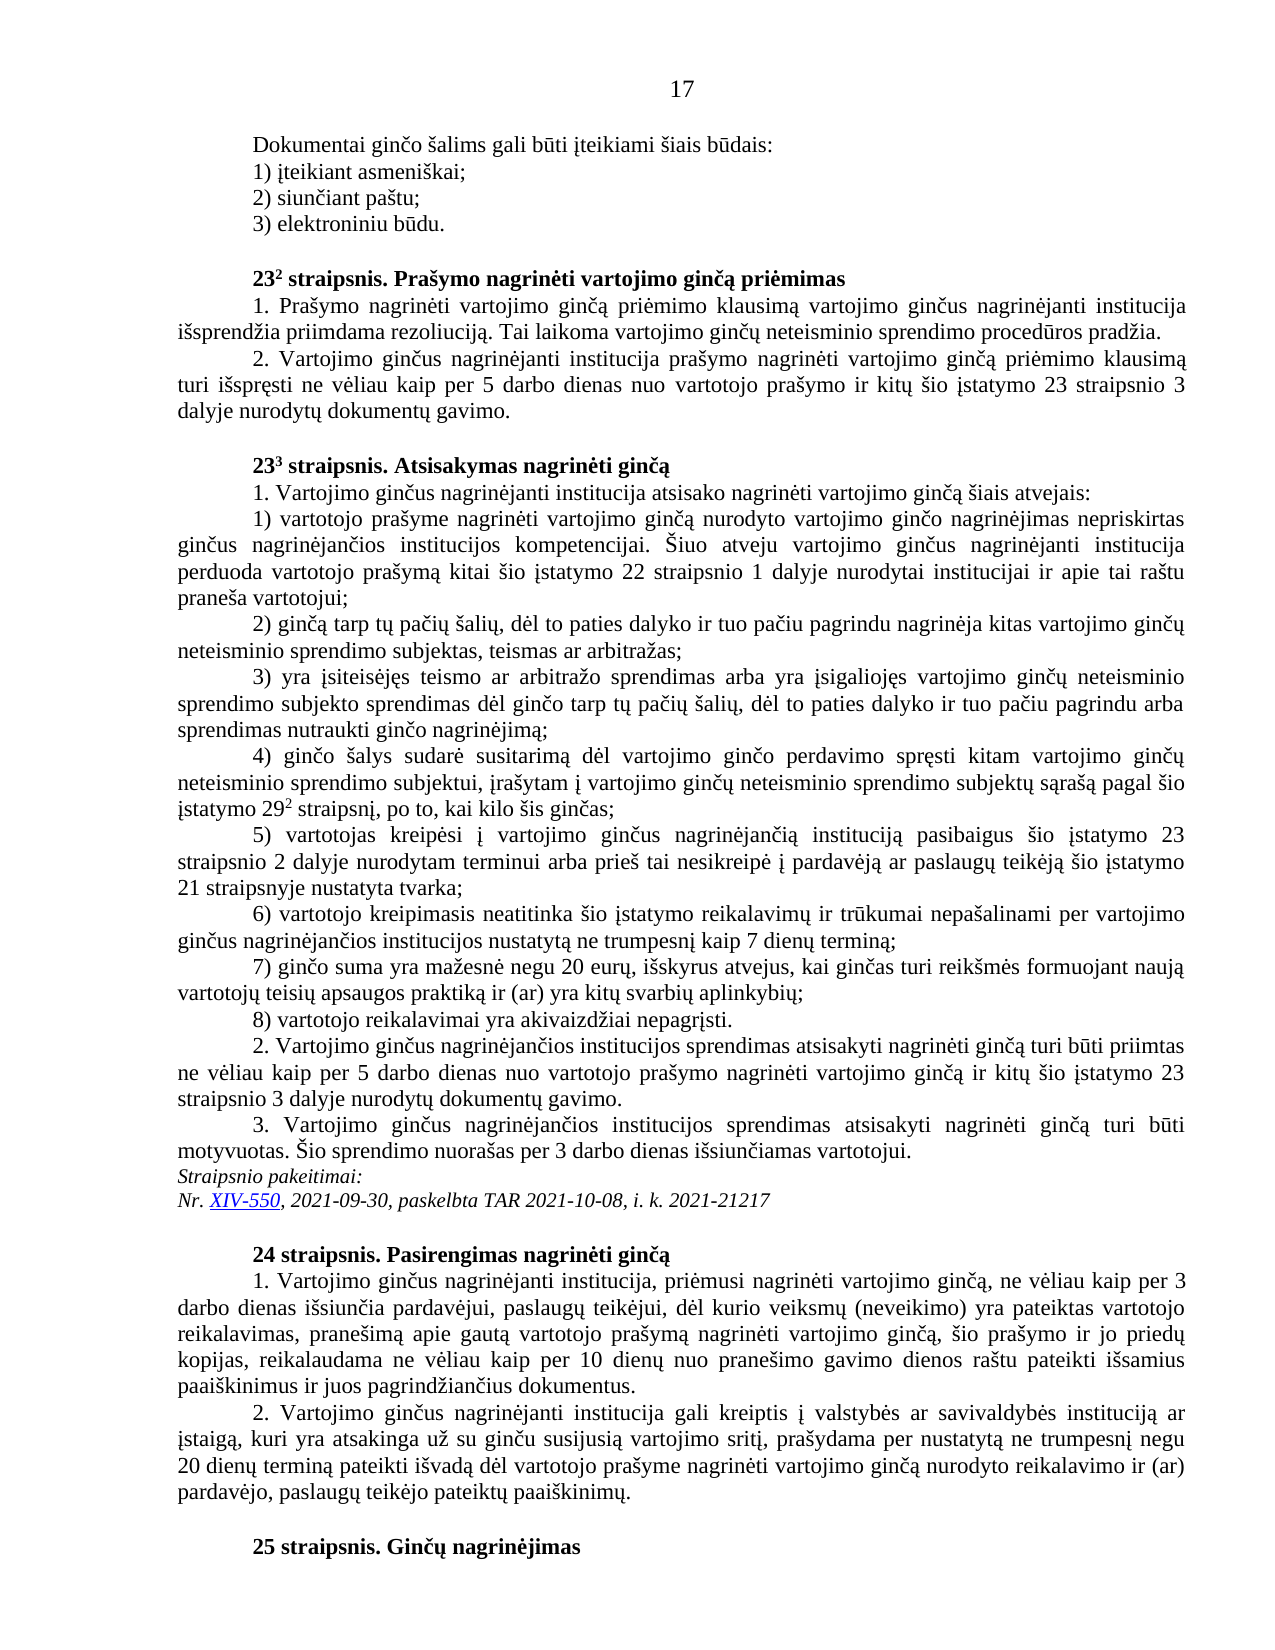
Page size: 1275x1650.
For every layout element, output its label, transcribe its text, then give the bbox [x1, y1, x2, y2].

text Straipsnio pakeitimai: [177, 1164, 1186, 1188]
text 1. Vartojimo ginčus nagrinėjanti institucija, priėmusi nagrinėti vartojimo ginčą, ne vėliau kaip per 3 darbo dienas išsiunčia pardavėjui, paslaugų teikėjui, dėl kurio veiksmų (neveikimo) yra pateiktas vartotojo reikalavimas, pranešimą apie gautą vartotojo prašymą nagrinėti vartojimo ginčą, šio prašymo ir jo priedų kopijas, reikalaudama ne vėliau kaip per 10 dienų nuo pranešimo gavimo dienos raštu pateikti išsamius paaiškinimus ir juos pagrindžiančius dokumentus. [177, 1267, 1186, 1399]
text 2. Vartojimo ginčus nagrinėjančios institucijos sprendimas atsisakyti nagrinėti ginčą turi būti priimtas ne vėliau kaip per 5 darbo dienas nuo vartotojo prašymo nagrinėti vartojimo ginčą ir kitų šio įstatymo 23 straipsnio 3 dalyje nurodytų dokumentų gavimo. [177, 1032, 1186, 1111]
text 8) vartotojo reikalavimai yra akivaizdžiai nepagrįsti. [177, 1006, 1186, 1032]
text 1) įteikiant asmeniškai; [177, 158, 1186, 184]
text 2) ginčą tarp tų pačių šalių, dėl to paties dalyko ir tuo pačiu pagrindu nagrinėja kitas vartojimo ginčų neteisminio sprendimo subjektas, teismas ar arbitražas; [177, 611, 1186, 663]
text 2) siunčiant paštu; [177, 184, 1186, 210]
text 233 straipsnis. Atsisakymas nagrinėti ginčą [177, 452, 1186, 479]
text 1. Prašymo nagrinėti vartojimo ginčą priėmimo klausimą vartojimo ginčus nagrinėjanti institucija išsprendžia priimdama rezoliuciją. Tai laikoma vartojimo ginčų neteisminio sprendimo procedūros pradžia. [177, 292, 1186, 344]
text Dokumentai ginčo šalims gali būti įteikiami šiais būdais: [177, 131, 1186, 158]
text 3) yra įsiteisėjęs teismo ar arbitražo sprendimas arba yra įsigaliojęs vartojimo ginčų neteisminio sprendimo subjekto sprendimas dėl ginčo tarp tų pačių šalių, dėl to paties dalyko ir tuo pačiu pagrindu arba sprendimas nutraukti ginčo nagrinėjimą; [177, 663, 1186, 742]
text 4) ginčo šalys sudarė susitarimą dėl vartojimo ginčo perdavimo spręsti kitam vartojimo ginčų neteisminio sprendimo subjektui, įrašytam į vartojimo ginčų neteisminio sprendimo subjektų sąrašą pagal šio įstatymo 292 straipsnį, po to, kai kilo šis ginčas; [177, 742, 1186, 821]
text 5) vartotojas kreipėsi į vartojimo ginčus nagrinėjančią instituciją pasibaigus šio įstatymo 23 straipsnio 2 dalyje nurodytam terminui arba prieš tai nesikreipė į pardavėją ar paslaugų teikėją šio įstatymo 21 straipsnyje nustatyta tvarka; [177, 821, 1186, 900]
text 24 straipsnis. Pasirengimas nagrinėti ginčą [177, 1241, 1186, 1267]
text 1. Vartojimo ginčus nagrinėjanti institucija atsisako nagrinėti vartojimo ginčą šiais atvejais: [177, 479, 1186, 505]
text 232 straipsnis. Prašymo nagrinėti vartojimo ginčą priėmimas [177, 266, 1186, 292]
text Nr. XIV-550, 2021-09-30, paskelbta TAR 2021-10-08, i. k. 2021-21217 [177, 1188, 1186, 1212]
text 7) ginčo suma yra mažesnė negu 20 eurų, išskyrus atvejus, kai ginčas turi reikšmės formuojant naują vartotojų teisių apsaugos praktiką ir (ar) yra kitų svarbių aplinkybių; [177, 953, 1186, 1006]
text 2. Vartojimo ginčus nagrinėjanti institucija gali kreiptis į valstybės ar savivaldybės instituciją ar įstaigą, kuri yra atsakinga už su ginču susijusią vartojimo sritį, prašydama per nustatytą ne trumpesnį negu 20 dienų terminą pateikti išvadą dėl vartotojo prašyme nagrinėti vartojimo ginčą nurodyto reikalavimo ir (ar) pardavėjo, paslaugų teikėjo pateiktų paaiškinimų. [177, 1399, 1186, 1504]
text 2. Vartojimo ginčus nagrinėjanti institucija prašymo nagrinėti vartojimo ginčą priėmimo klausimą turi išspręsti ne vėliau kaip per 5 darbo dienas nuo vartotojo prašymo ir kitų šio įstatymo 23 straipsnio 3 dalyje nurodytų dokumentų gavimo. [177, 344, 1186, 424]
text 3. Vartojimo ginčus nagrinėjančios institucijos sprendimas atsisakyti nagrinėti ginčą turi būti motyvuotas. Šio sprendimo nuorašas per 3 darbo dienas išsiunčiamas vartotojui. [177, 1111, 1186, 1164]
text 6) vartotojo kreipimasis neatitinka šio įstatymo reikalavimų ir trūkumai nepašalinami per vartojimo ginčus nagrinėjančios institucijos nustatytą ne trumpesnį kaip 7 dienų terminą; [177, 900, 1186, 953]
text 25 straipsnis. Ginčų nagrinėjimas [177, 1533, 1186, 1559]
text 3) elektroniniu būdu. [177, 210, 1186, 237]
text 1) vartotojo prašyme nagrinėti vartojimo ginčą nurodyto vartojimo ginčo nagrinėjimas nepriskirtas ginčus nagrinėjančios institucijos kompetencijai. Šiuo atveju vartojimo ginčus nagrinėjanti institucija perduoda vartotojo prašymą kitai šio įstatymo 22 straipsnio 1 dalyje nurodytai institucijai ir apie tai raštu praneša vartotojui; [177, 505, 1186, 611]
